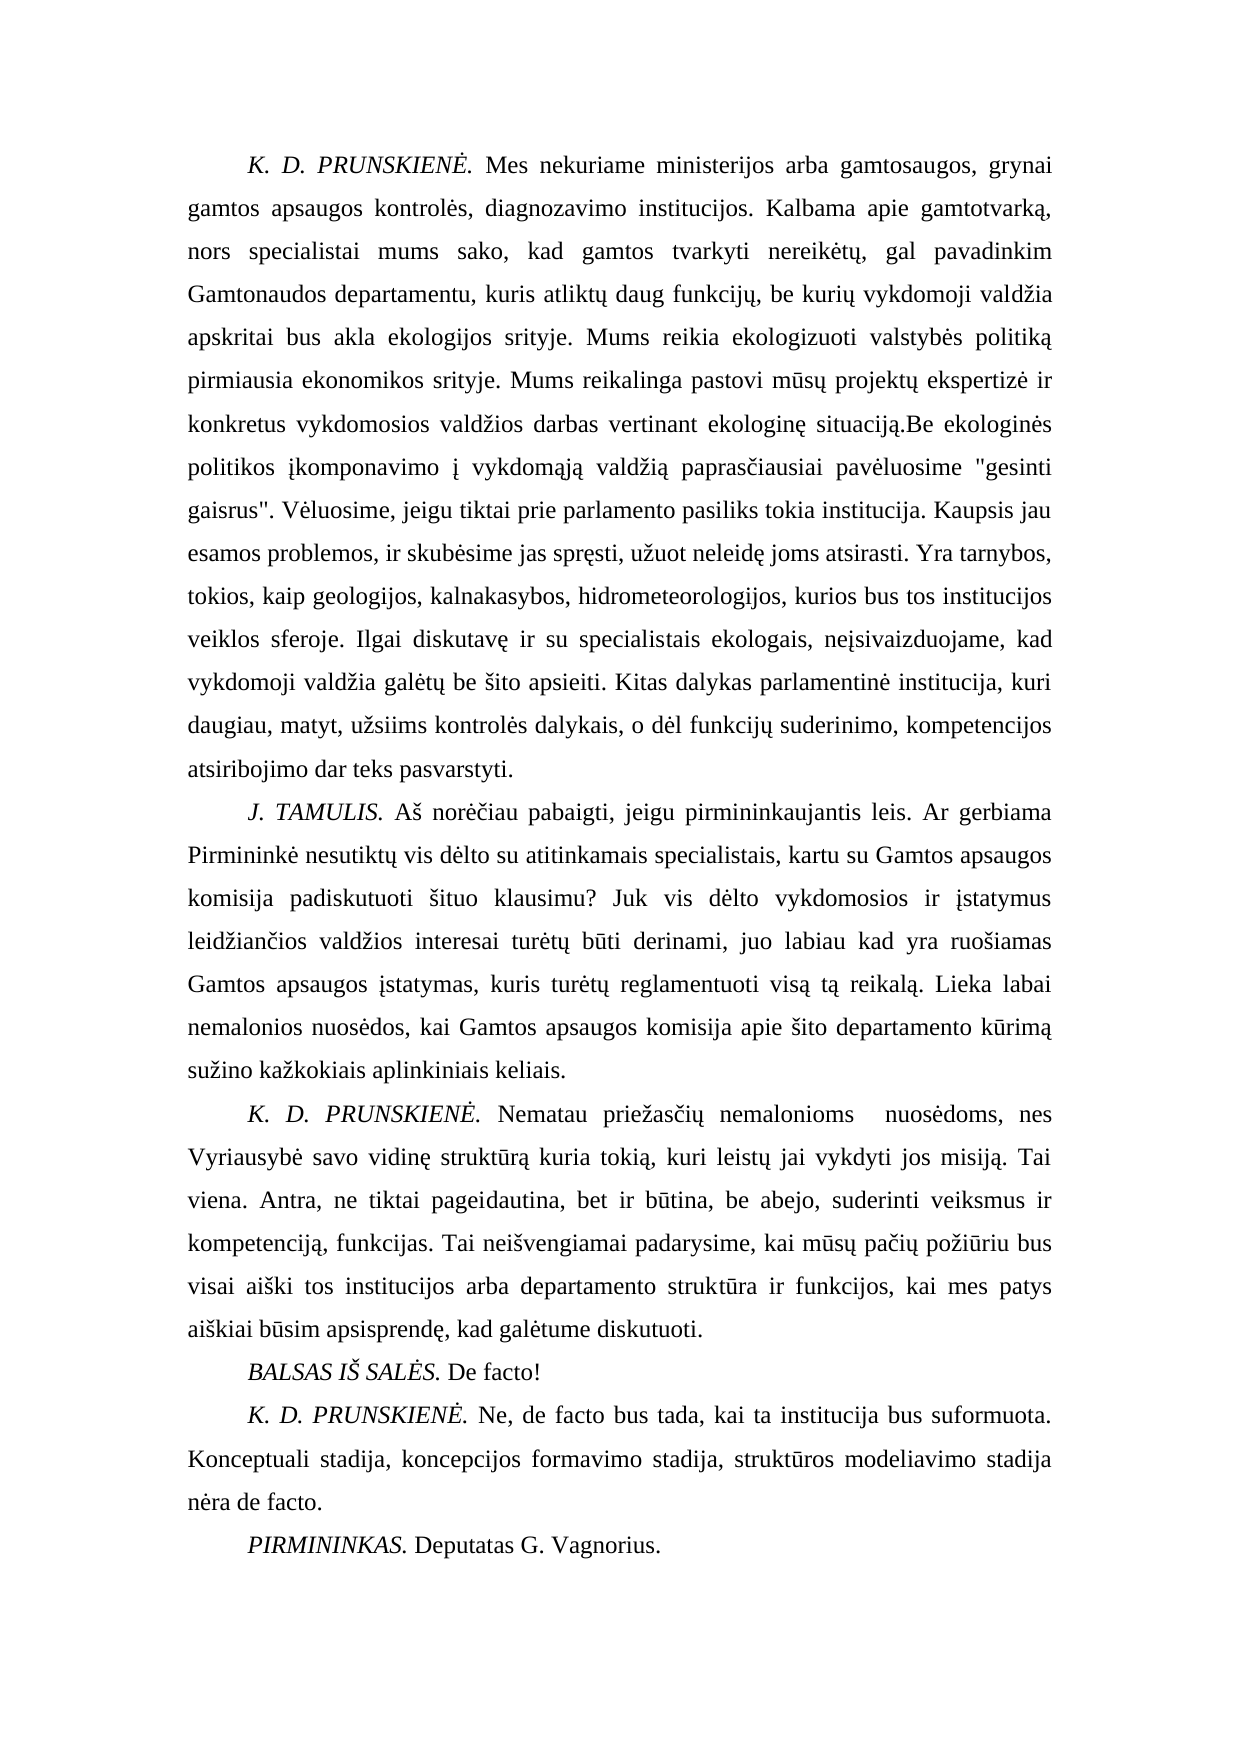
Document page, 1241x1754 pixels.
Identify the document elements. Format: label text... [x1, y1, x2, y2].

text J. Tamulis. Aš norėčiau pabaigti, jeigu pirmininkaujantis leis. Ar gerbiama Pirmininkė nesutiktų vis dėlto su atitinkamais specialistais, kartu su Gamtos apsaugos komisija padiskutuoti šituo klausimu? Juk vis dėlto vykdomosios ir įstatymus leidžiančios valdžios interesai turėtų būti derinami, juo labiau kad yra ruošiamas Gamtos apsaugos įstatymas, kuris turėtų reglamentuoti visą tą reikalą. Lieka labai nemalonios nuosėdos, kai Gamtos apsaugos komisija apie šito departamento kūrimą sužino kažko­kiais aplinkiniais keliais. [187, 797, 1053, 1084]
text Balsas iš salės. De facto! [187, 1357, 1053, 1386]
text K. D. Prunskienė. Nematau priežasčių nemalonioms nuosėdoms, nes Vyriausybė savo vidinę struktūrą kuria tokią, kuri leistų jai vykdyti jos misiją. Tai viena. Antra, ne tiktai pagei­dautina, bet ir būtina, be abejo, suderinti veiksmus ir kompeten­ciją, funkcijas. Tai neišvengiamai padarysime, kai mūsų pačių požiūriu bus visai aiški tos institucijos arba departamento struk­tūra ir funkcijos, kai mes patys aiškiai būsim apsisprendę, kad galėtume diskutuoti. [187, 1099, 1053, 1343]
text Pirmininkas. Deputatas G. Vagnorius. [187, 1530, 1053, 1559]
text K. D. Prunskienė. Mes nekuriame ministerijos arba gamtosau­gos, grynai gamtos apsaugos kontrolės, diagnozavimo institucijos. Kalbama apie gamtotvarką, nors specialistai mums sako, kad gamtos tvarkyti nereikėtų, gal pavadinkim Gamtonaudos departamentu, kuris atliktų daug funkcijų, be kurių vykdomoji val­džia apskritai bus akla ekologijos srityje. Mums reikia ekologizuoti valstybės politiką pirmiausia ekonomikos srityje. Mums reikalinga pastovi mūsų projektų ekspertizė ir konkretus vykdomo­sios valdžios darbas vertinant ekologinę situaciją.Be ekologinės politikos įkomponavimo į vykdomąją valdžią paprasčiausiai pavėluosime "gesinti gaisrus". Vėluosime, jeigu tiktai prie parlamento pasiliks tokia institucija. Kaupsis jau esamos problemos, ir sku­bėsime jas spręsti, užuot neleidę joms atsirasti. Yra tarnybos, to­kios, kaip geologijos, kalnakasybos, hidrometeorologijos, kurios bus tos institucijos veiklos sferoje. Ilgai diskutavę ir su specialis­tais ekologais, neįsivaizduojame, kad vykdomoji valdžia galėtų be šito apsieiti. Kitas dalykas parlamentinė institucija, kuri daugiau, matyt, užsiims kontrolės dalykais, o dėl funkcijų suderinimo, kompetencijos atsiribojimo dar teks pasvarstyti. [187, 150, 1053, 782]
text K. D. Prunskienė. Ne, de facto bus tada, kai ta institucija bus suformuota. Konceptuali stadija, koncepcijos formavimo stadija, struktūros modeliavimo stadija nėra de facto. [187, 1401, 1053, 1516]
